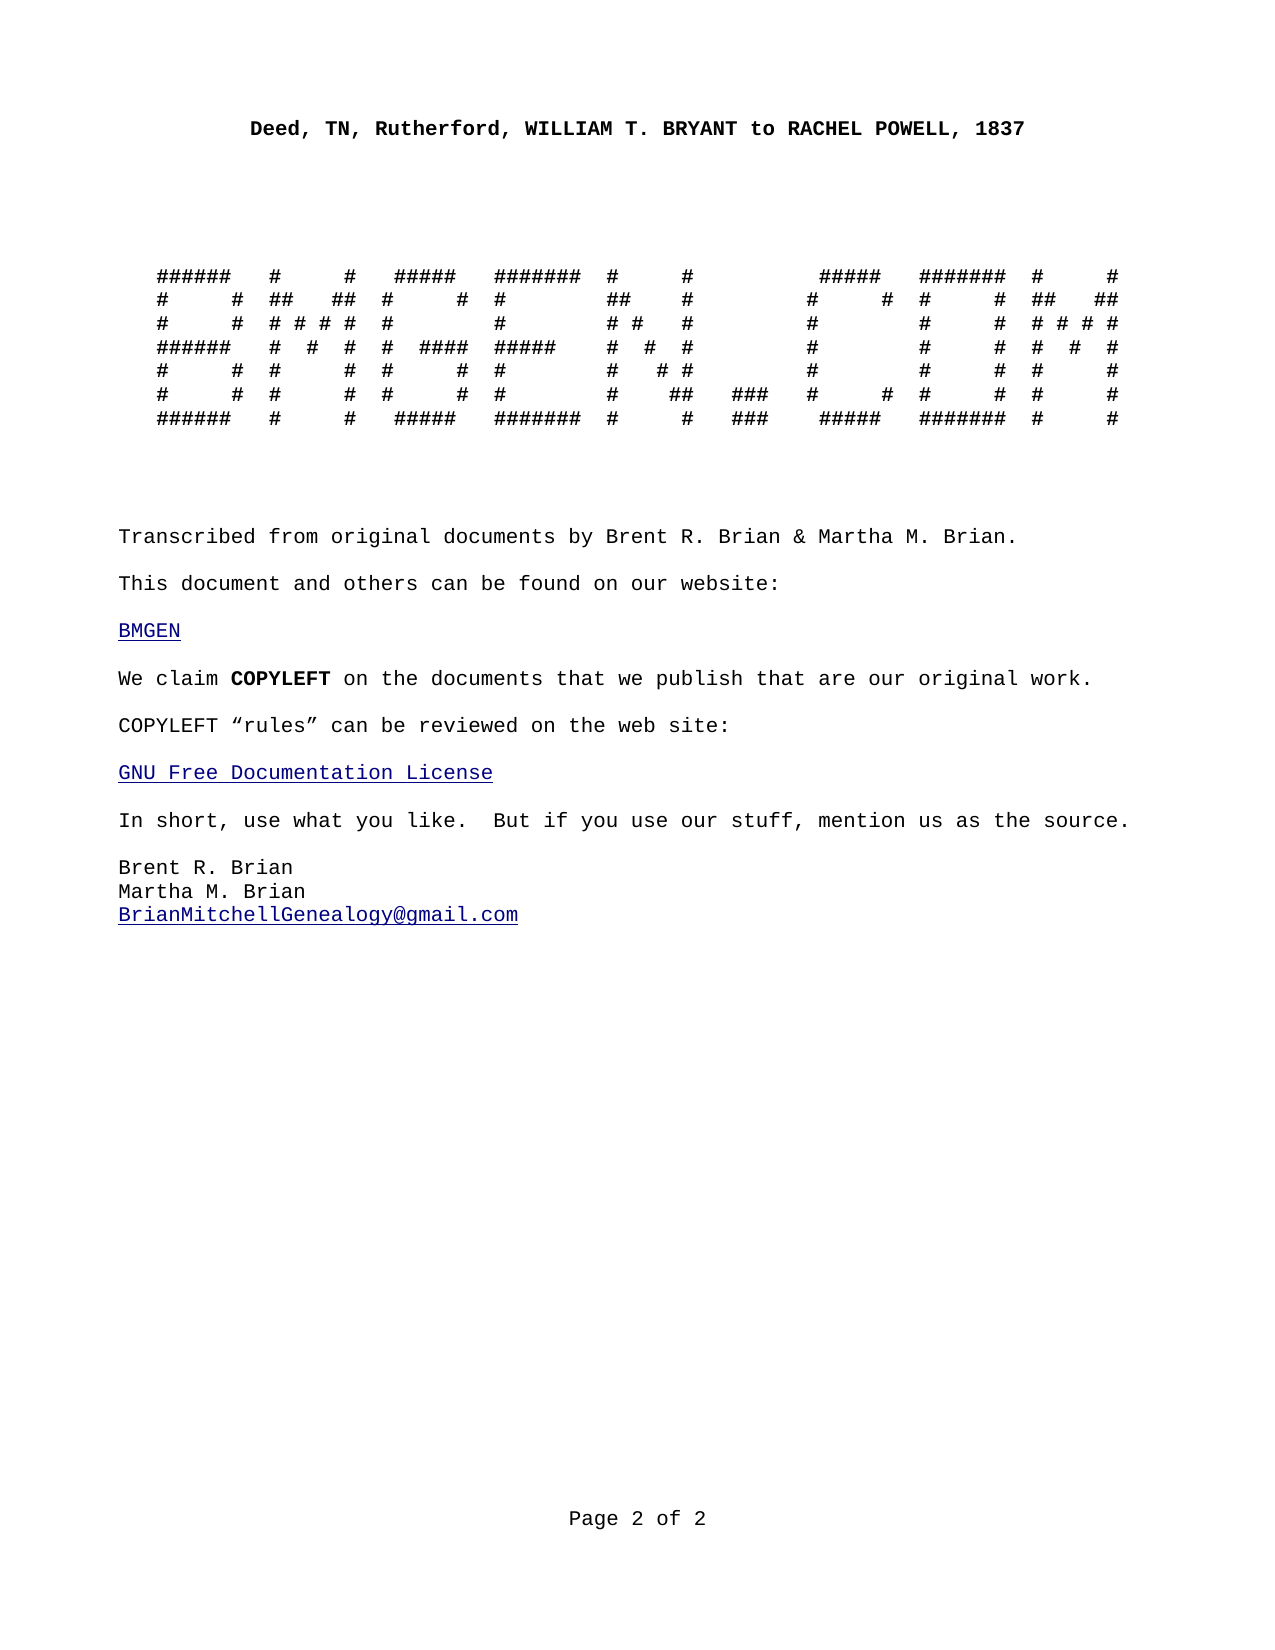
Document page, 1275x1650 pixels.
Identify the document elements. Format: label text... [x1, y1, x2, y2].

text Brent R. Brian [118, 857, 1157, 881]
text # # # # # # # # # # # # # # # # # # [118, 313, 1157, 337]
text ###### # # ##### ####### # # ### ##### ####### # # [118, 408, 1157, 431]
text BrianMitchellGenealogy@gmail.com [118, 904, 1157, 928]
text # # # # # # # # # # # # # # # [118, 360, 1157, 384]
text In short, use what you like. But if you use our stuff, mention us as the source. [118, 810, 1157, 833]
text COPYLEFT “rules” can be reviewed on the web site: [118, 715, 1157, 739]
text ###### # # ##### ####### # # ##### ####### # # [118, 266, 1157, 289]
text # # # # # # # # ## ### # # # # # # [118, 384, 1157, 408]
text # # ## ## # # # ## # # # # # ## ## [118, 289, 1157, 313]
text Martha M. Brian [118, 881, 1157, 904]
text This document and others can be found on our website: [118, 573, 1157, 597]
text We claim COPYLEFT on the documents that we publish that are our original work. [118, 668, 1157, 691]
text GNU Free Documentation License [118, 762, 1157, 786]
text ###### # # # # #### ##### # # # # # # # # # [118, 337, 1157, 360]
text BMGEN [118, 621, 1157, 644]
text Transcribed from original documents by Brent R. Brian & Martha M. Brian. [118, 526, 1157, 549]
